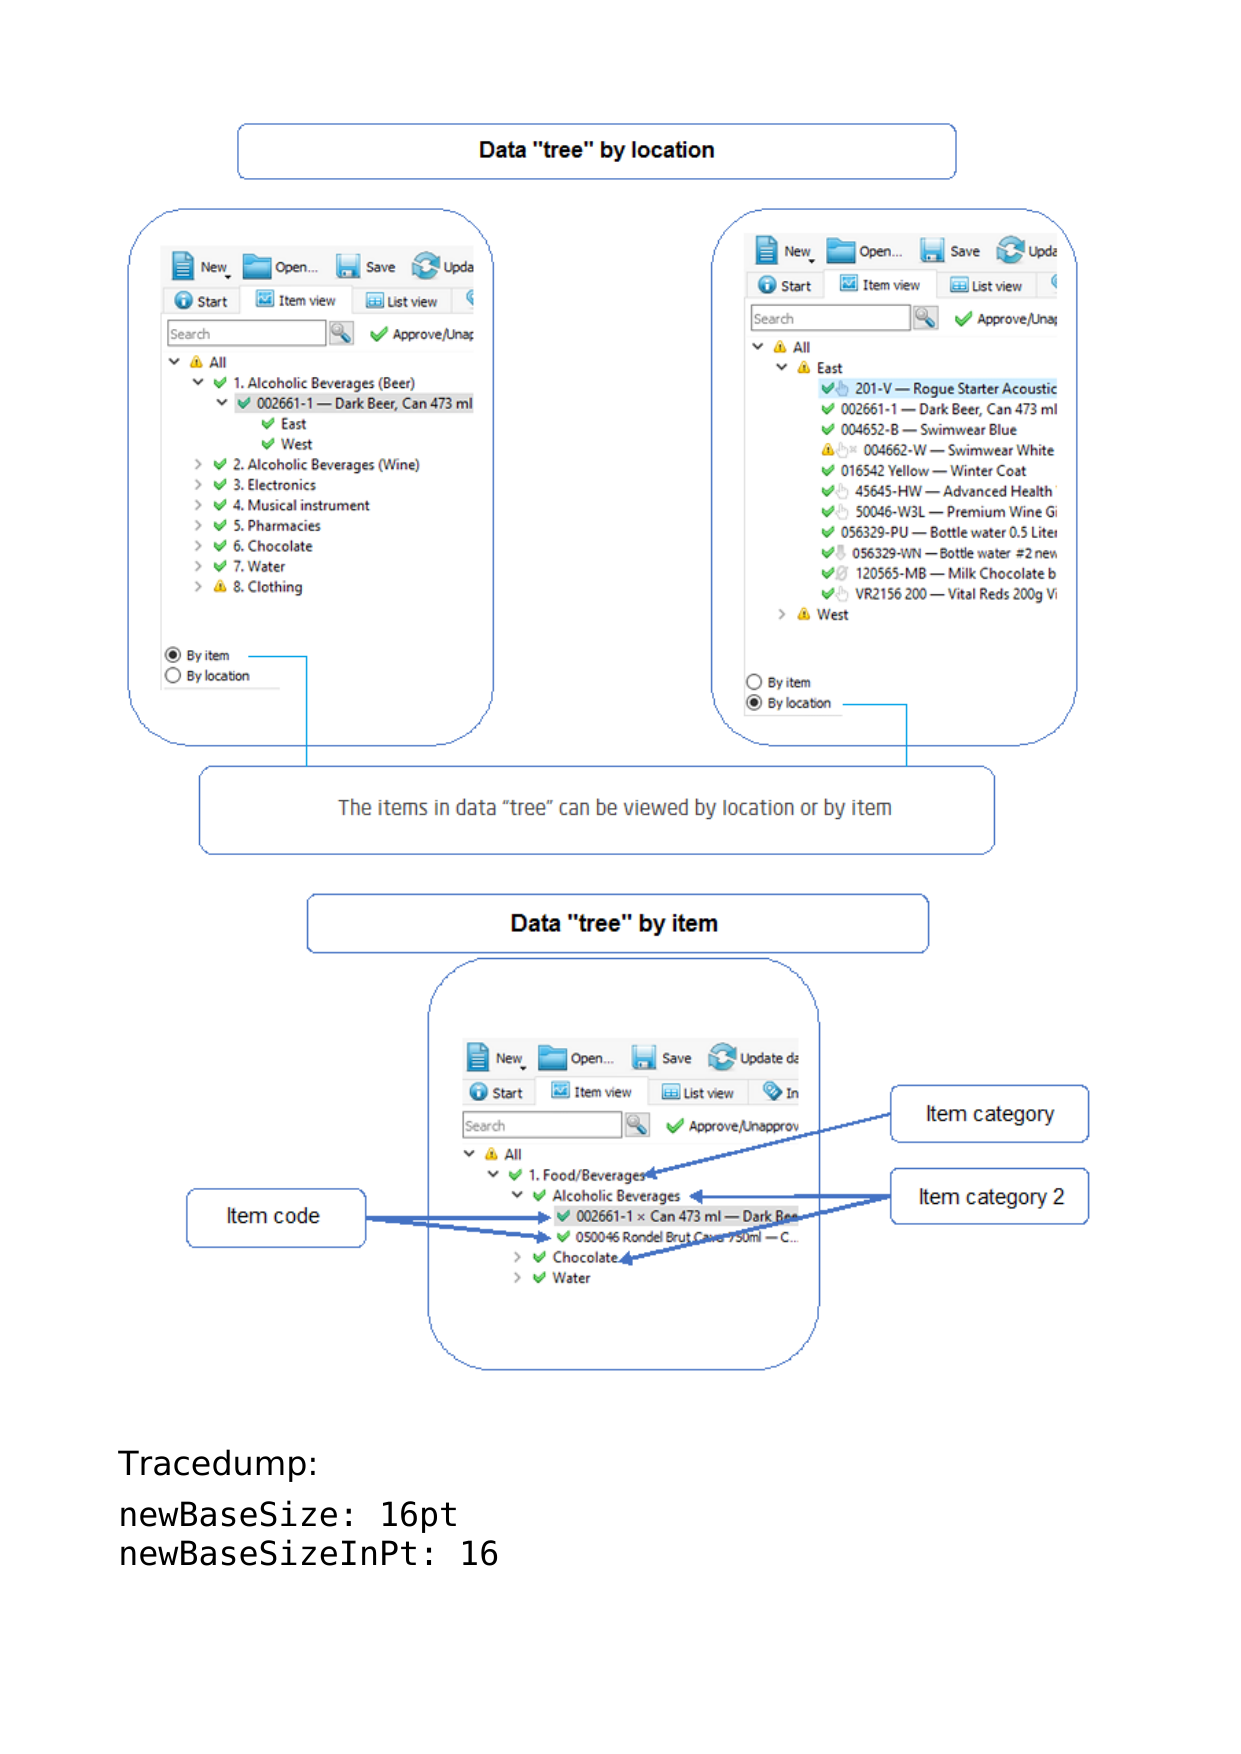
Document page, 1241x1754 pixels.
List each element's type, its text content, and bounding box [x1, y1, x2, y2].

picture [118, 889, 1123, 1394]
text Tracedump: [118, 1406, 1122, 1483]
picture [118, 118, 1123, 877]
text newBaseSize: 16pt newBaseSizeInPt: 16 [118, 1496, 1122, 1573]
